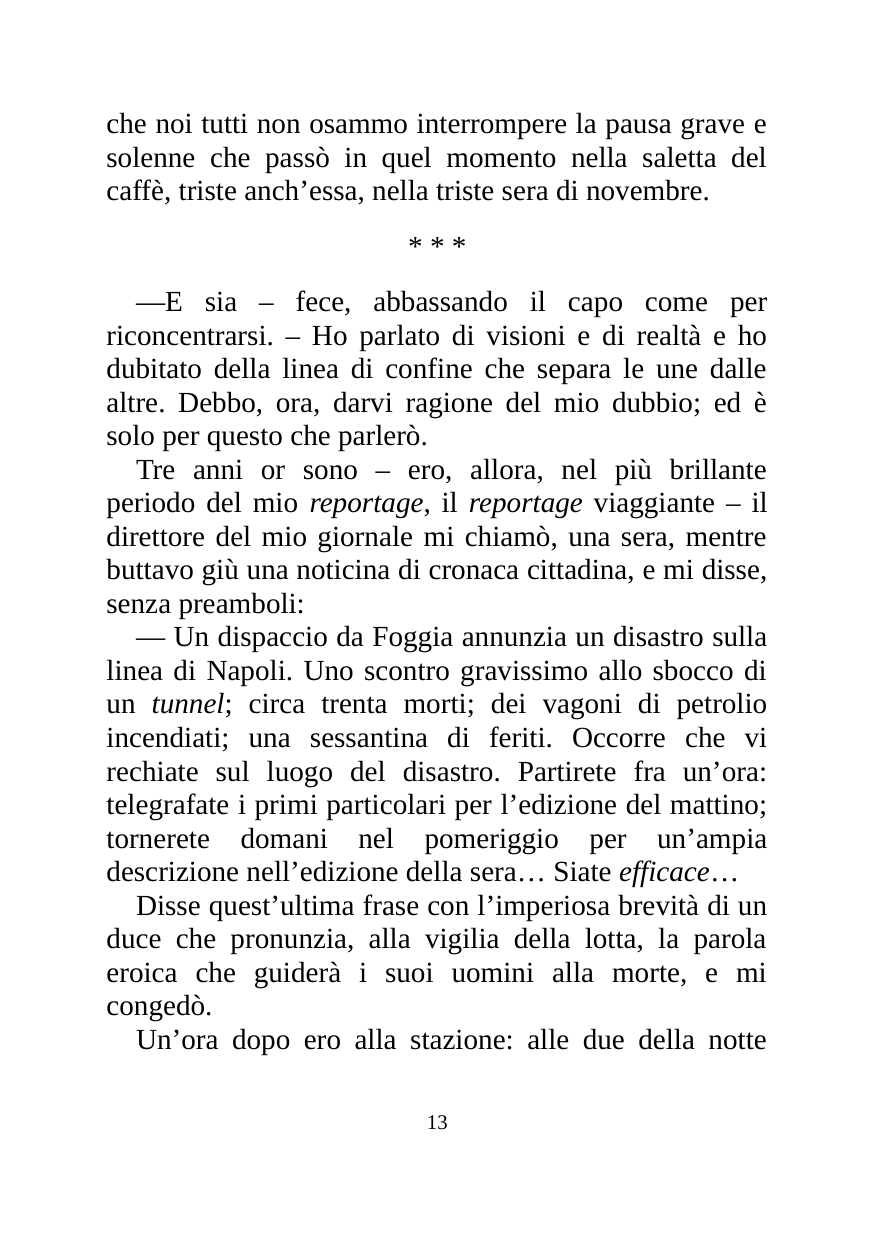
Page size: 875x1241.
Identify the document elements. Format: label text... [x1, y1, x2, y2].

text * * * [106, 229, 768, 262]
text Un’ora dopo ero alla stazione: alle due della notte [106, 1022, 768, 1056]
text che noi tutti non osammo interrompere la pausa grave e solenne che passò in quel momento nella saletta del caffè, triste anch’essa, nella triste sera di novembre. [106, 106, 768, 207]
text Disse quest’ultima frase con l’imperiosa brevità di un duce che pronunzia, alla vigilia della lotta, la parola eroica che guiderà i suoi uomini alla morte, e mi congedò. [106, 888, 768, 1022]
text — Un dispaccio da Foggia annunzia un disastro sulla linea di Napoli. Uno scontro gravissimo allo sbocco di un tunnel; circa trenta morti; dei vagoni di petrolio incendiati; una sessantina di feriti. Occorre che vi rechiate sul luogo del disastro. Partirete fra un’ora: telegrafate i primi particolari per l’edizione del mattino; tornerete domani nel pomeriggio per un’ampia descrizione nell’edizione della sera… Siate efficace… [106, 619, 768, 888]
text Tre anni or sono – ero, allora, nel più brillante periodo del mio reportage, il reportage viaggiante – il direttore del mio giornale mi chiamò, una sera, mentre buttavo giù una noticina di cronaca cittadina, e mi disse, senza preamboli: [106, 452, 768, 619]
text —E sia – fece, abbassando il capo come per riconcentrarsi. – Ho parlato di visioni e di realtà e ho dubitato della linea di confine che separa le une dalle altre. Debbo, ora, darvi ragione del mio dubbio; ed è solo per questo che parlerò. [106, 284, 768, 452]
